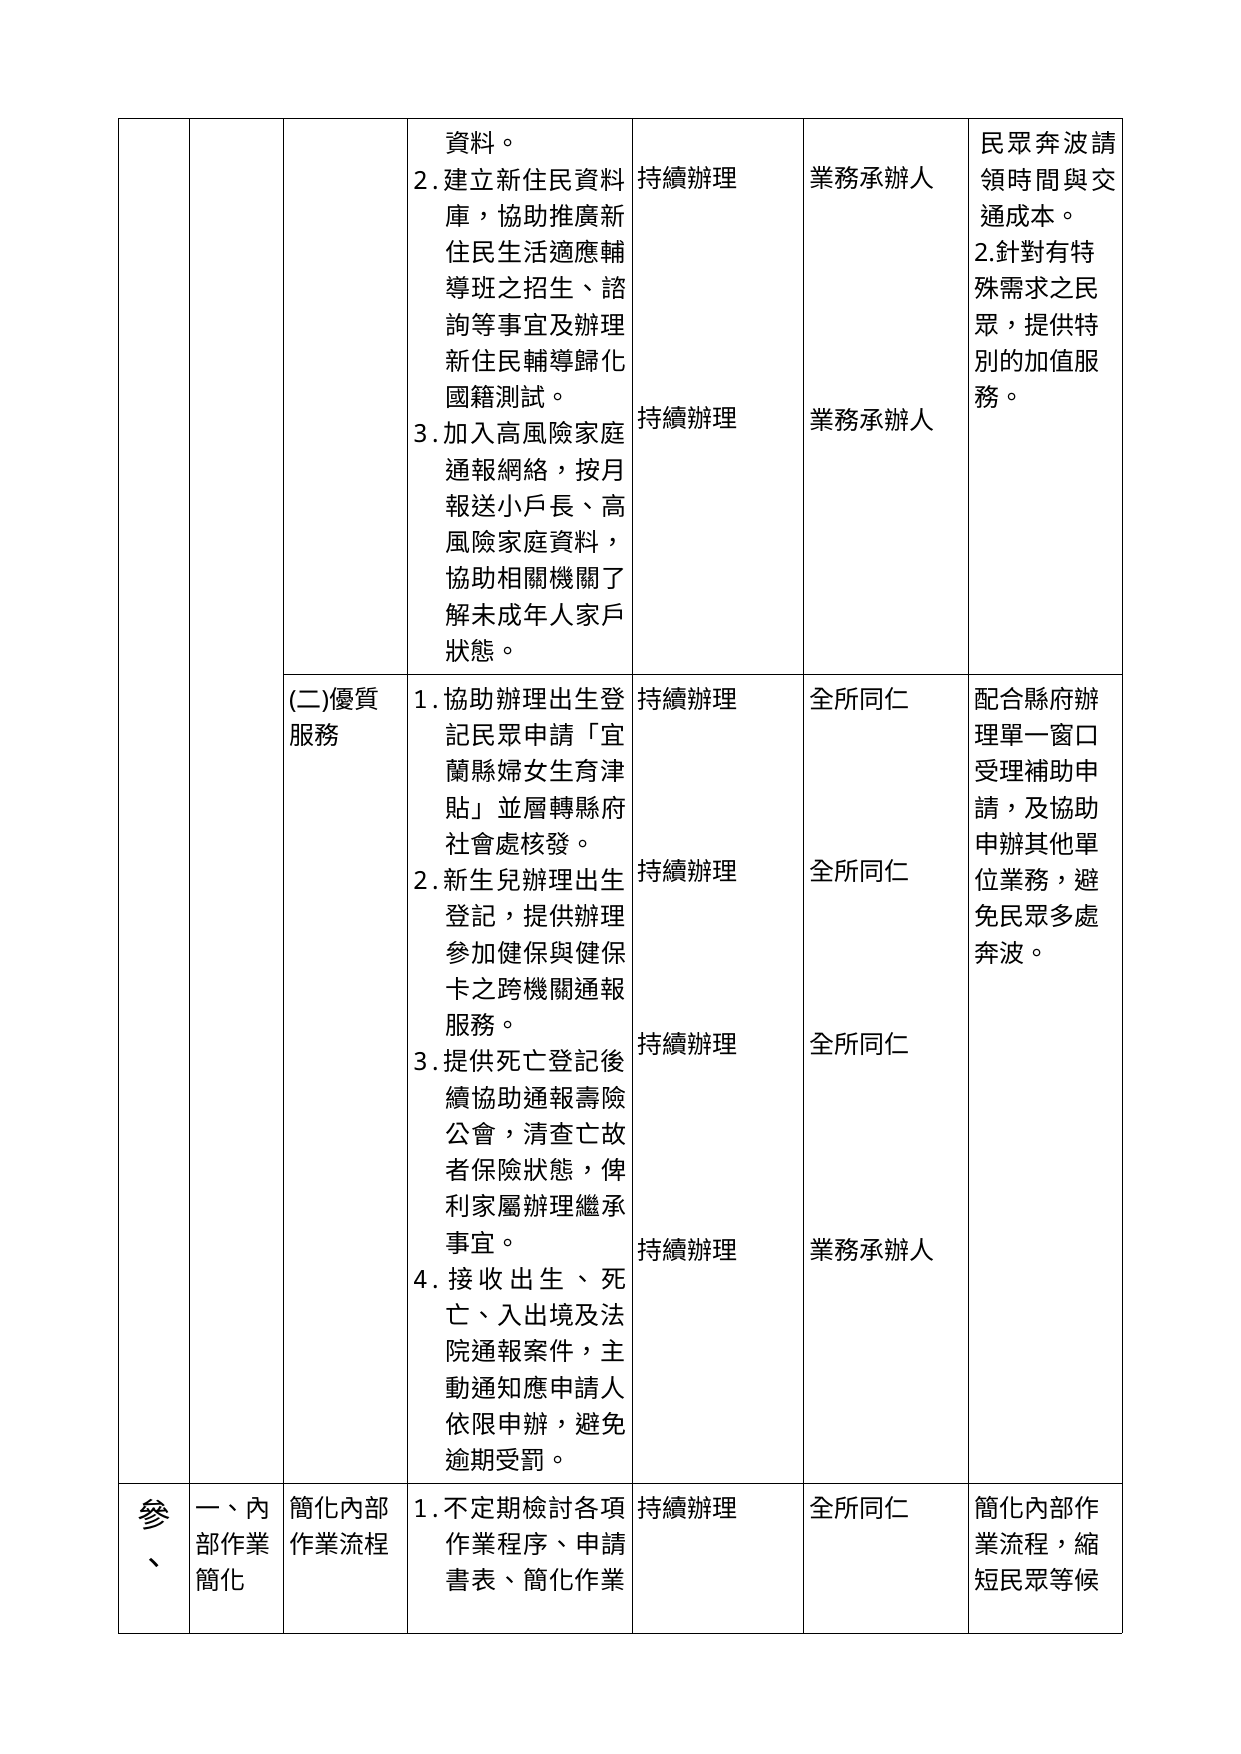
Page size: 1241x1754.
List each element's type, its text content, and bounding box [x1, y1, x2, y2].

table_cell 全所同仁 全所同仁 全所同仁 業務承辦人 [804, 675, 968, 1482]
table_cell 1.協助辦理出生登記民眾申請「宜蘭縣婦女生育津貼」並層轉縣府社會處核發。 2.新生兒辦理出生登記，提供辦理參加健保與健保卡之跨機關通報服務。 3.提供死亡登記後續協助通報壽險公會，清查亡故者保險狀態，俾利家屬辦理繼承事宜。 4.接收出生、死亡、入出境及法院通報案件，主動通知應申請人依限申辦，避免逾期受罰。 [408, 675, 632, 1482]
table_cell [119, 119, 189, 1482]
table_cell 簡化內部作業流程，縮短民眾等候 [969, 1484, 1122, 1632]
table_cell 業務承辦人 業務承辦人 [804, 119, 968, 673]
table_cell [284, 119, 407, 673]
table_cell (二)優質服務 [284, 675, 407, 1482]
table_cell 持續辦理 持續辦理 持續辦理 持續辦理 [633, 675, 803, 1482]
table_cell 民眾奔波請領時間與交通成本。 2.針對有特殊需求之民眾，提供特別的加值服務。 [969, 119, 1122, 673]
table_cell 一、內部作業簡化 [190, 1484, 283, 1632]
table_cell 持續辦理 [633, 1484, 803, 1632]
table_cell [190, 119, 283, 1482]
table_cell 簡化內部作業流桯 [284, 1484, 407, 1632]
table_cell 持續辦理 持續辦理 [633, 119, 803, 673]
table_cell 配合縣府辦理單一窗口受理補助申請，及協助申辦其他單位業務，避免民眾多處奔波。 [969, 675, 1122, 1482]
table_cell 全所同仁 [804, 1484, 968, 1632]
table_cell 參、 [119, 1484, 189, 1632]
table_cell 1.不定期檢討各項作業程序、申請書表、簡化作業 [408, 1484, 632, 1632]
table_cell 資料。 2.建立新住民資料庫，協助推廣新住民生活適應輔導班之招生、諮詢等事宜及辦理新住民輔導歸化國籍測試。 3.加入高風險家庭通報網絡，按月報送小戶長、高風險家庭資料，協助相關機關了解未成年人家戶狀態。 [408, 119, 632, 673]
